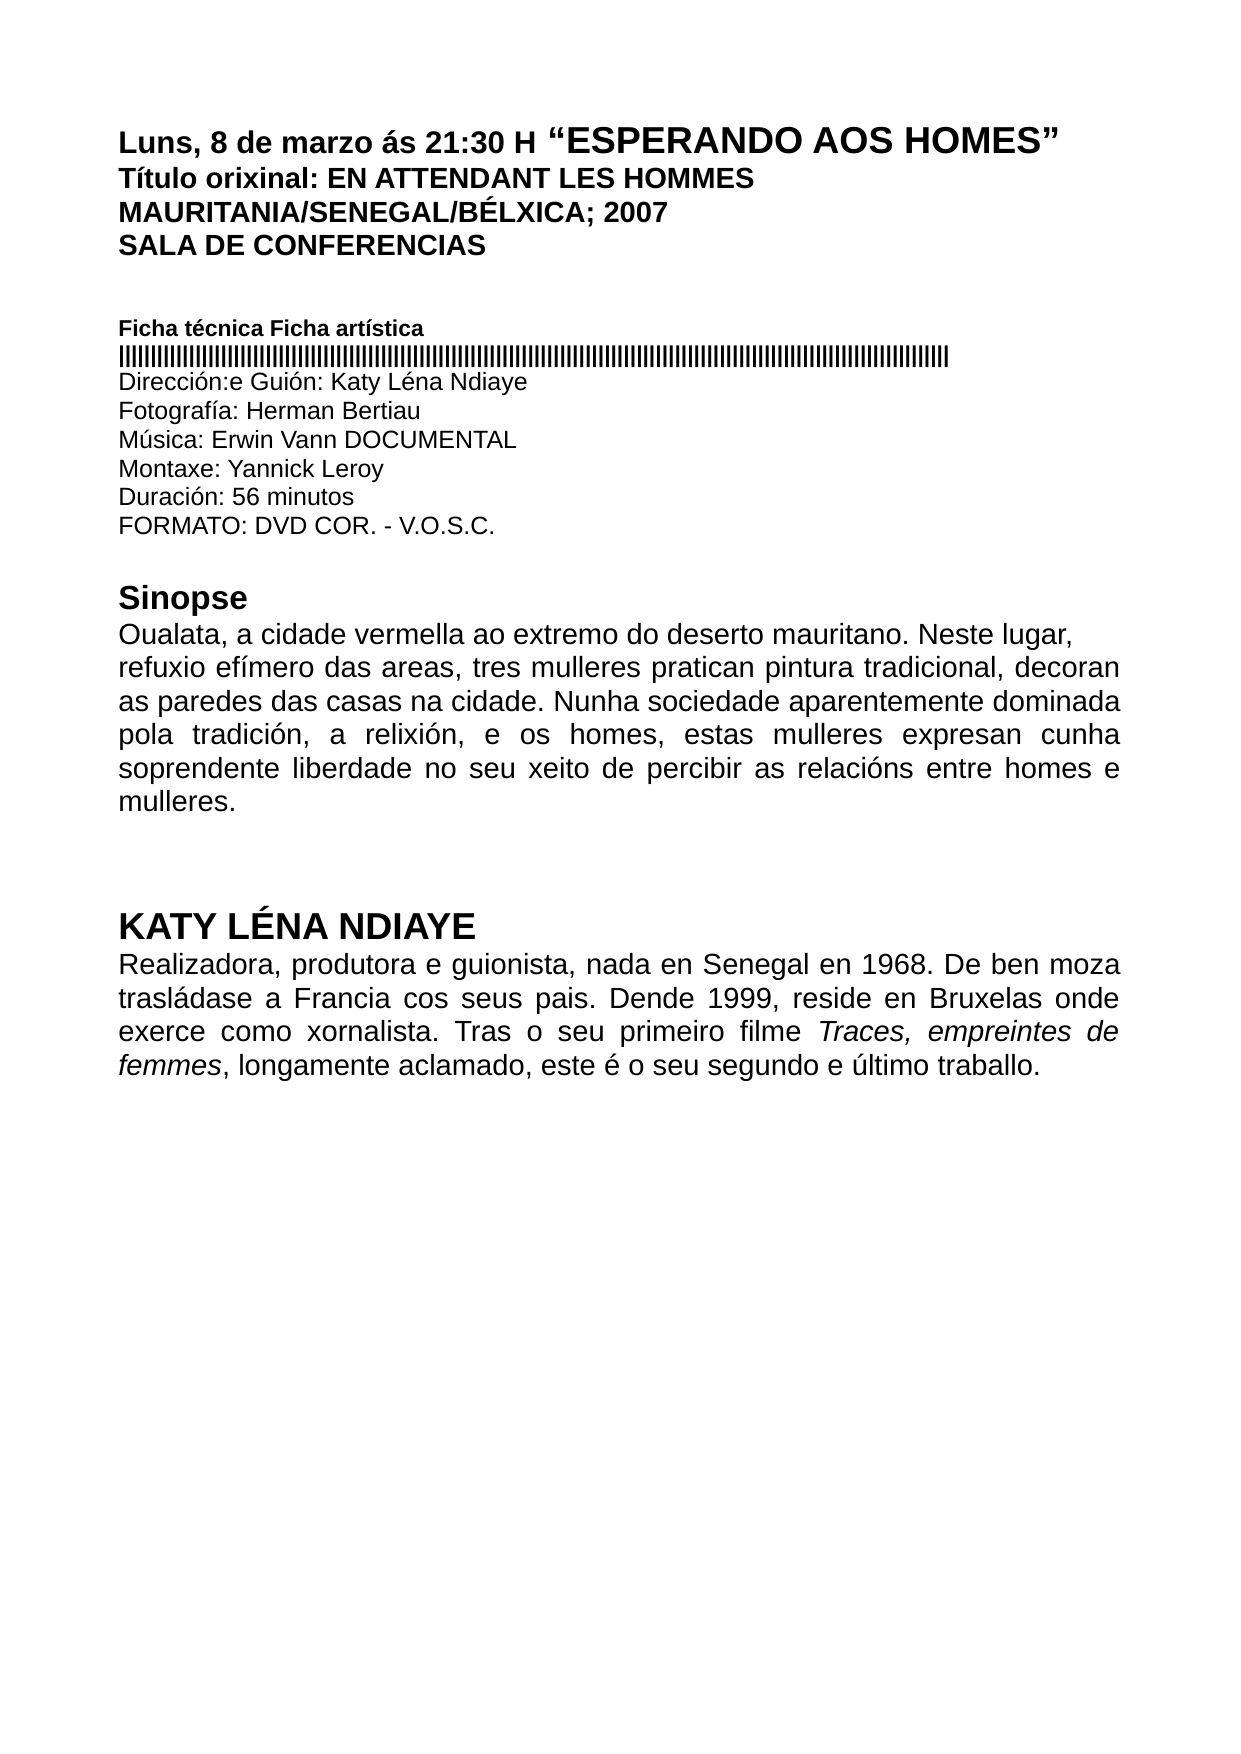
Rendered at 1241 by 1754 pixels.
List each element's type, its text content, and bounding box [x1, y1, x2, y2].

text Título orixinal: EN ATTENDANT LES HOMMES [118, 161, 1122, 195]
text SALA DE CONFERENCIAS [118, 228, 1122, 262]
text MAURITANIA/SENEGAL/BÉLXICA; 2007 [118, 195, 1122, 228]
text FORMATO: DVD COR. - V.O.S.C. [118, 511, 1122, 540]
text Realizadora, produtora e guionista, nada en Senegal en 1968. De ben moza trasládase a Francia cos seus pais. Dende 1999, reside en Bruxelas onde exerce como xornalista. Tras o seu primeiro filme Traces, empreintes de femmes, longamente aclamado, este é o seu segundo e último traballo. [118, 947, 1122, 1081]
text Fotografía: Herman Bertiau [118, 396, 1122, 425]
text Montaxe: Yannick Leroy [118, 453, 1122, 482]
text Luns, 8 de marzo ás 21:30 H “ESPERANDO AOS HOMES” [118, 118, 1122, 161]
text Sinopse [118, 578, 1122, 617]
text Duración: 56 minutos [118, 482, 1122, 511]
text Ficha técnica Ficha artística [118, 314, 1122, 341]
text Dirección:e Guión: Katy Léna Ndiaye [118, 367, 1122, 396]
text KATY LÉNA NDIAYE [118, 904, 1122, 947]
text |||||||||||||||||||||||||||||||||||||||||||||||||||||||||||||||||||||||||||||||||||||||||||||||||||||||||||||||||||||||||||||||||| [118, 341, 1122, 367]
text Oualata, a cidade vermella ao extremo do deserto mauritano. Neste lugar, [118, 617, 1122, 650]
text refuxio efímero das areas, tres mulleres pratican pintura tradicional, decoran as paredes das casas na cidade. Nunha sociedade aparentemente dominada pola tradición, a relixión, e os homes, estas mulleres expresan cunha soprendente liberdade no seu xeito de percibir as relacións entre homes e mulleres. [118, 650, 1122, 818]
text Música: Erwin Vann DOCUMENTAL [118, 425, 1122, 453]
